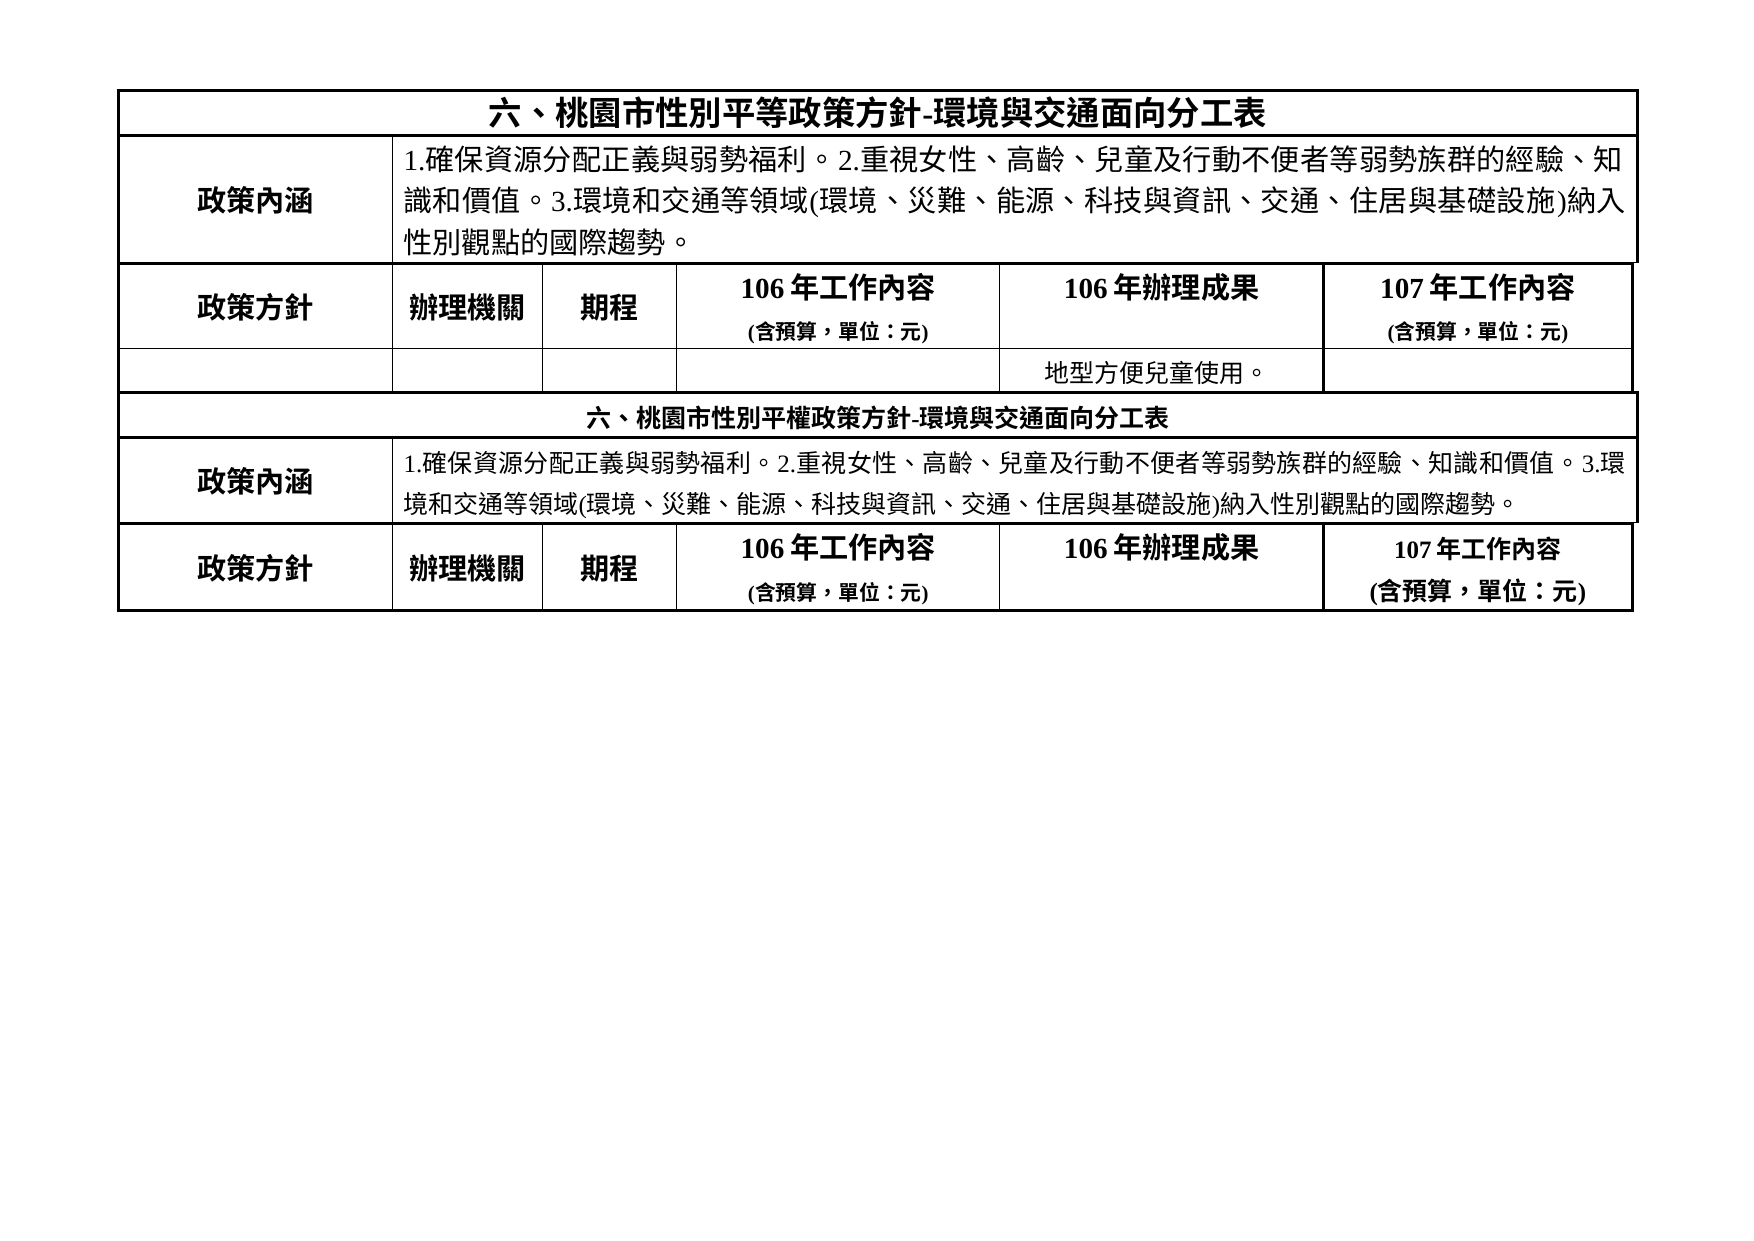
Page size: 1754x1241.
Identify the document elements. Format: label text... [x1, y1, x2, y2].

table_cell [543, 349, 676, 391]
table_cell 期程 [543, 265, 676, 348]
table_cell 106年辦理成果 [1000, 525, 1322, 608]
table_cell [1325, 349, 1631, 391]
table_cell 龍潭大池遊憩設施建置工程。 本案於106年8月完成性別影響評估。 預算執行數及執行率： 2,288,550元， 4.8%。 已完成工程發包作業，目前進行工程施作，預定於107年8月完工。 第二期工程有關吊橋興建部分，將無障礙坡道納入設計，期望提供民眾更舒適、友善之設施使用體驗。 管理中心公廁男女廁間比例，已符合建築技術規則衛生設備男女比例1：3，目前已達1：4。 小烏來義盛遊客暨里民活動中心及大溪崖線整建工程，將規劃公共廁間符合建築技術規則衛生設備男女達 1:3之比例。 小烏來義盛遊客暨里民活動中心：男廁3個小便斗、3個坐式馬桶；女廁8個坐式馬桶及一間無障礙廁所。 大溪崖線步道整建工程規劃旅遊服務資訊站，資訊站內提供三個坐式馬桶及一間無障礙廁間，以服務諮詢民眾。 改善轄管園區既有未符合建築物無障礙設施設計規範之無障礙公廁，以提供有需求民眾更加舒適安全的如廁環境。 虎頭山1號公廁2組小便斗於5月2日已為落地型方便兒童使用。 [1000, 349, 1322, 391]
table_cell 政策方針 [120, 265, 392, 348]
table_cell 107年工作內容 (含預算，單位：元) [1325, 525, 1631, 608]
table_cell 106年工作內容 (含預算，單位：元) [677, 525, 999, 608]
table_cell [120, 349, 392, 391]
table_cell 六、桃園市性別平權政策方針-環境與交通面向分工表 [120, 394, 1636, 436]
table_cell 政策內涵 [120, 137, 392, 262]
table_cell 1.確保資源分配正義與弱勢福利。2.重視女性、高齡、兒童及行動不便者等弱勢族群的經驗、知識和價值。3.環境和交通等領域(環境、災難、能源、科技與資訊、交通、住居與基礎設施)納入性別觀點的國際趨勢。 [393, 439, 1636, 522]
table_cell 106年工作內容 (含預算，單位：元) [677, 265, 999, 348]
table_cell 辦理機關 [393, 265, 542, 348]
table_cell 期程 [543, 525, 676, 608]
table_cell 政策內涵 [120, 439, 392, 522]
table_cell 政策方針 [120, 525, 392, 608]
table_cell [677, 349, 999, 391]
table_cell 106年辦理成果 [1000, 265, 1322, 348]
table_cell 107年工作內容 (含預算，單位：元) [1325, 265, 1631, 348]
table_cell 1.確保資源分配正義與弱勢福利。2.重視女性、高齡、兒童及行動不便者等弱勢族群的經驗、知識和價值。3.環境和交通等領域(環境、災難、能源、科技與資訊、交通、住居與基礎設施)納入性別觀點的國際趨勢。 [393, 137, 1636, 262]
table_cell 辦理機關 [393, 525, 542, 608]
table_header 六、桃園市性別平等政策方針-環境與交通面向分工表 [120, 92, 1636, 133]
table_cell [393, 349, 542, 391]
